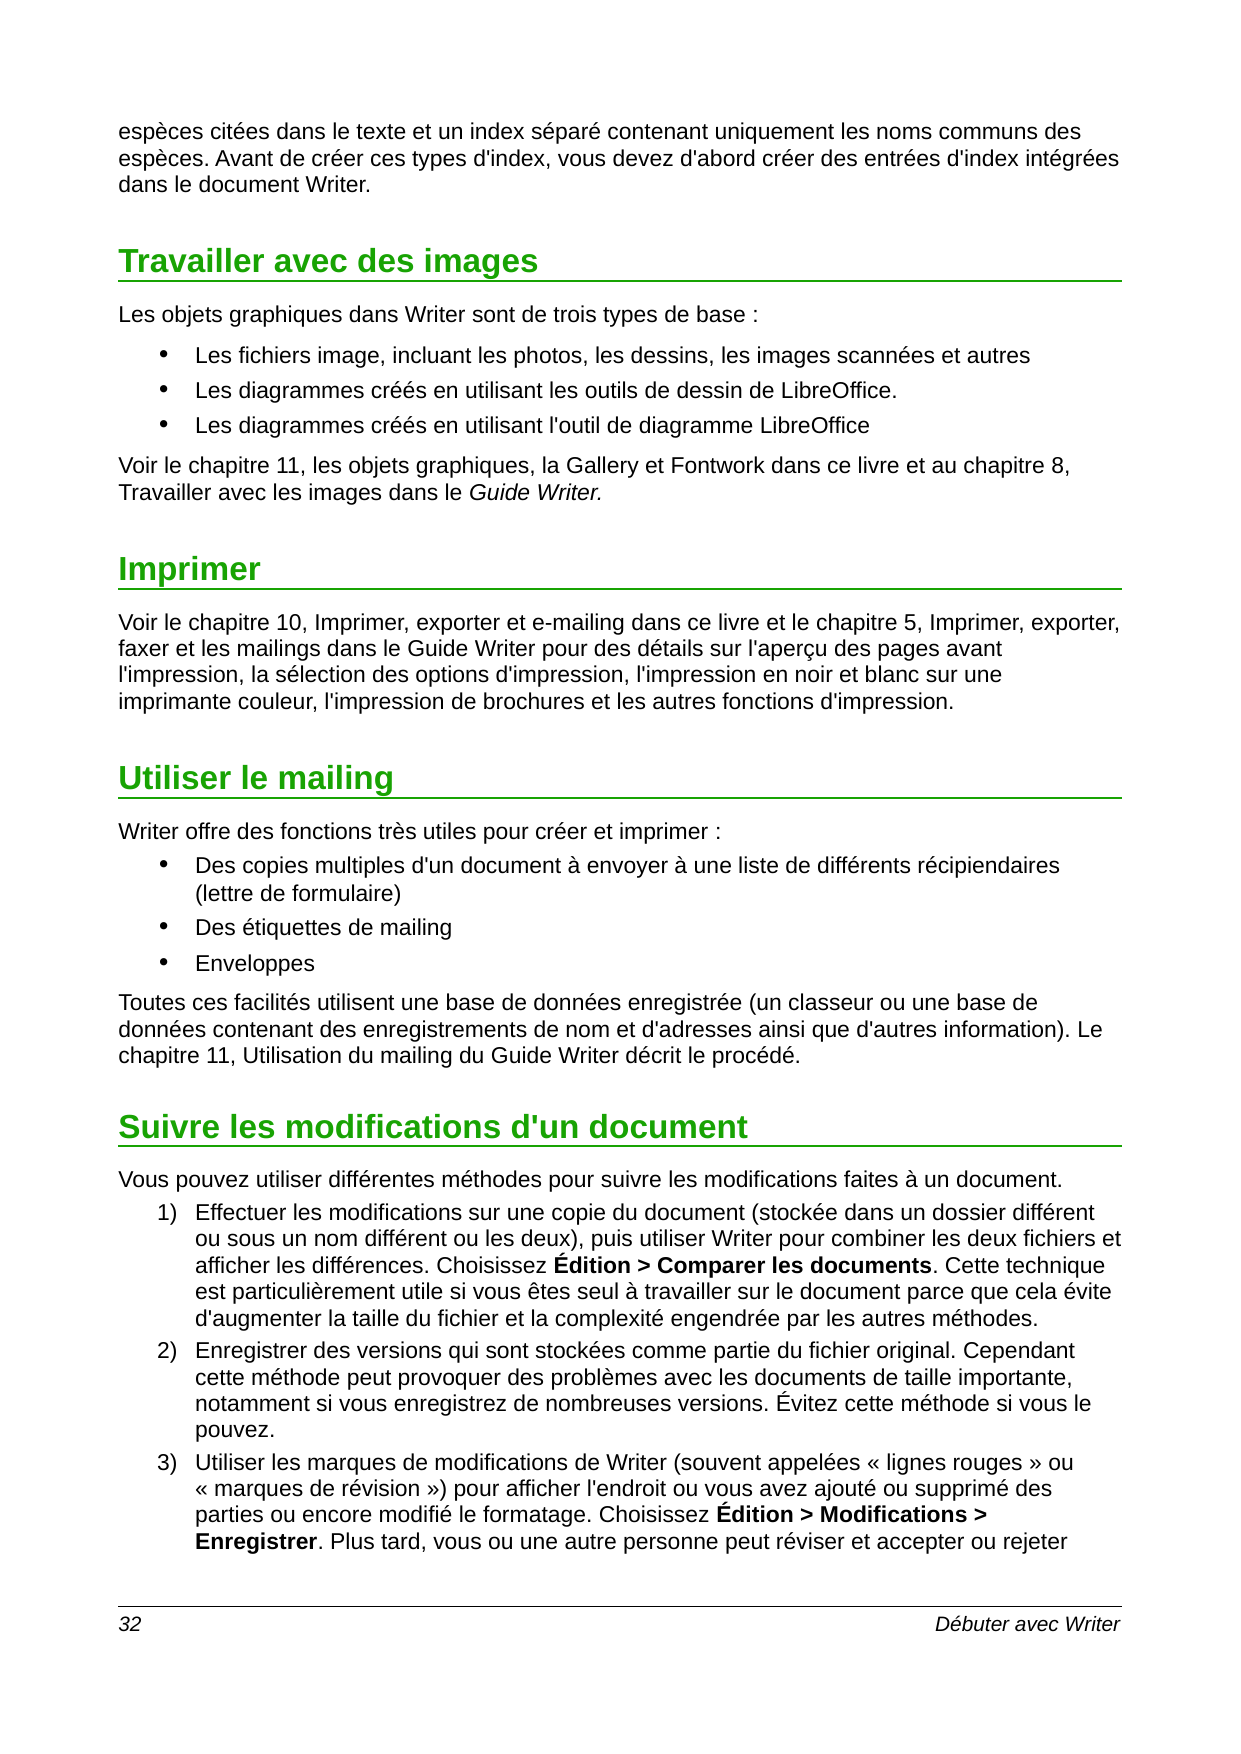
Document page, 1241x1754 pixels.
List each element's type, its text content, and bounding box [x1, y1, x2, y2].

text Les objets graphiques dans Writer sont de trois types de base : [118, 301, 1122, 327]
subtitle Imprimer [118, 549, 1122, 588]
list Enveloppes [156, 948, 1122, 977]
subtitle Utiliser le mailing [118, 758, 1122, 797]
list Vous pouvez utiliser différentes méthodes pour suivre les modifications faites à un document. [118, 1166, 1122, 1193]
subtitle Travailler avec des images [118, 242, 1122, 280]
text Voir le chapitre 10, Imprimer, exporter et e-mailing dans ce livre et le chapitre 5, Imprimer, exporter, faxer et les mailings dans le Guide Writer pour des détails sur l'aperçu des pages avant l'impression, la sélection des options d'impression, l'impression en noir et blanc sur une imprimante couleur, l'impression de brochures et les autres fonctions d'impression. [118, 609, 1122, 714]
text Voir le chapitre 11, les objets graphiques, la Gallery et Fontwork dans ce livre et au chapitre 8, Travailler avec les images dans le Guide Writer. [118, 452, 1122, 505]
list Writer offre des fonctions très utiles pour créer et imprimer : [118, 818, 1122, 844]
list Des copies multiples d'un document à envoyer à une liste de différents récipiendaires (lettre de formulaire) [156, 851, 1122, 906]
list Effectuer les modifications sur une copie du document (stockée dans un dossier différent ou sous un nom différent ou les deux), puis utiliser Writer pour combiner les deux fichiers et afficher les différences. Choisissez Édition > Comparer les documents. Cette technique est particulièrement utile si vous êtes seul à travailler sur le document parce que cela évite d'augmenter la taille du fichier et la complexité engendrée par les autres méthodes. [177, 1199, 1122, 1331]
list Enregistrer des versions qui sont stockées comme partie du fichier original. Cependant cette méthode peut provoquer des problèmes avec les documents de taille importante, notamment si vous enregistrez de nombreuses versions. Évitez cette méthode si vous le pouvez. [177, 1337, 1122, 1442]
subtitle Suivre les modifications d'un document [118, 1107, 1122, 1145]
text Toutes ces facilités utilisent une base de données enregistrée (un classeur ou une base de données contenant des enregistrements de nom et d'adresses ainsi que d'autres information). Le chapitre 11, Utilisation du mailing du Guide Writer décrit le procédé. [118, 989, 1122, 1068]
list Des étiquettes de mailing [156, 912, 1122, 942]
list Les diagrammes créés en utilisant l'outil de diagramme LibreOffice [156, 411, 1122, 440]
list Utiliser les marques de modifications de Writer (souvent appelées « lignes rouges » ou « marques de révision ») pour afficher l'endroit ou vous avez ajouté ou supprimé des parties ou encore modifié le formatage. Choisissez Édition > Modifications > Enregistrer. Plus tard, vous ou une autre personne peut réviser et accepter ou rejeter [177, 1449, 1122, 1554]
text espèces citées dans le texte et un index séparé contenant uniquement les noms communs des espèces. Avant de créer ces types d'index, vous devez d'abord créer des entrées d'index intégrées dans le document Writer. [118, 118, 1122, 197]
list Les diagrammes créés en utilisant les outils de dessin de LibreOffice. [156, 375, 1122, 404]
list Les fichiers image, incluant les photos, les dessins, les images scannées et autres [156, 340, 1122, 369]
